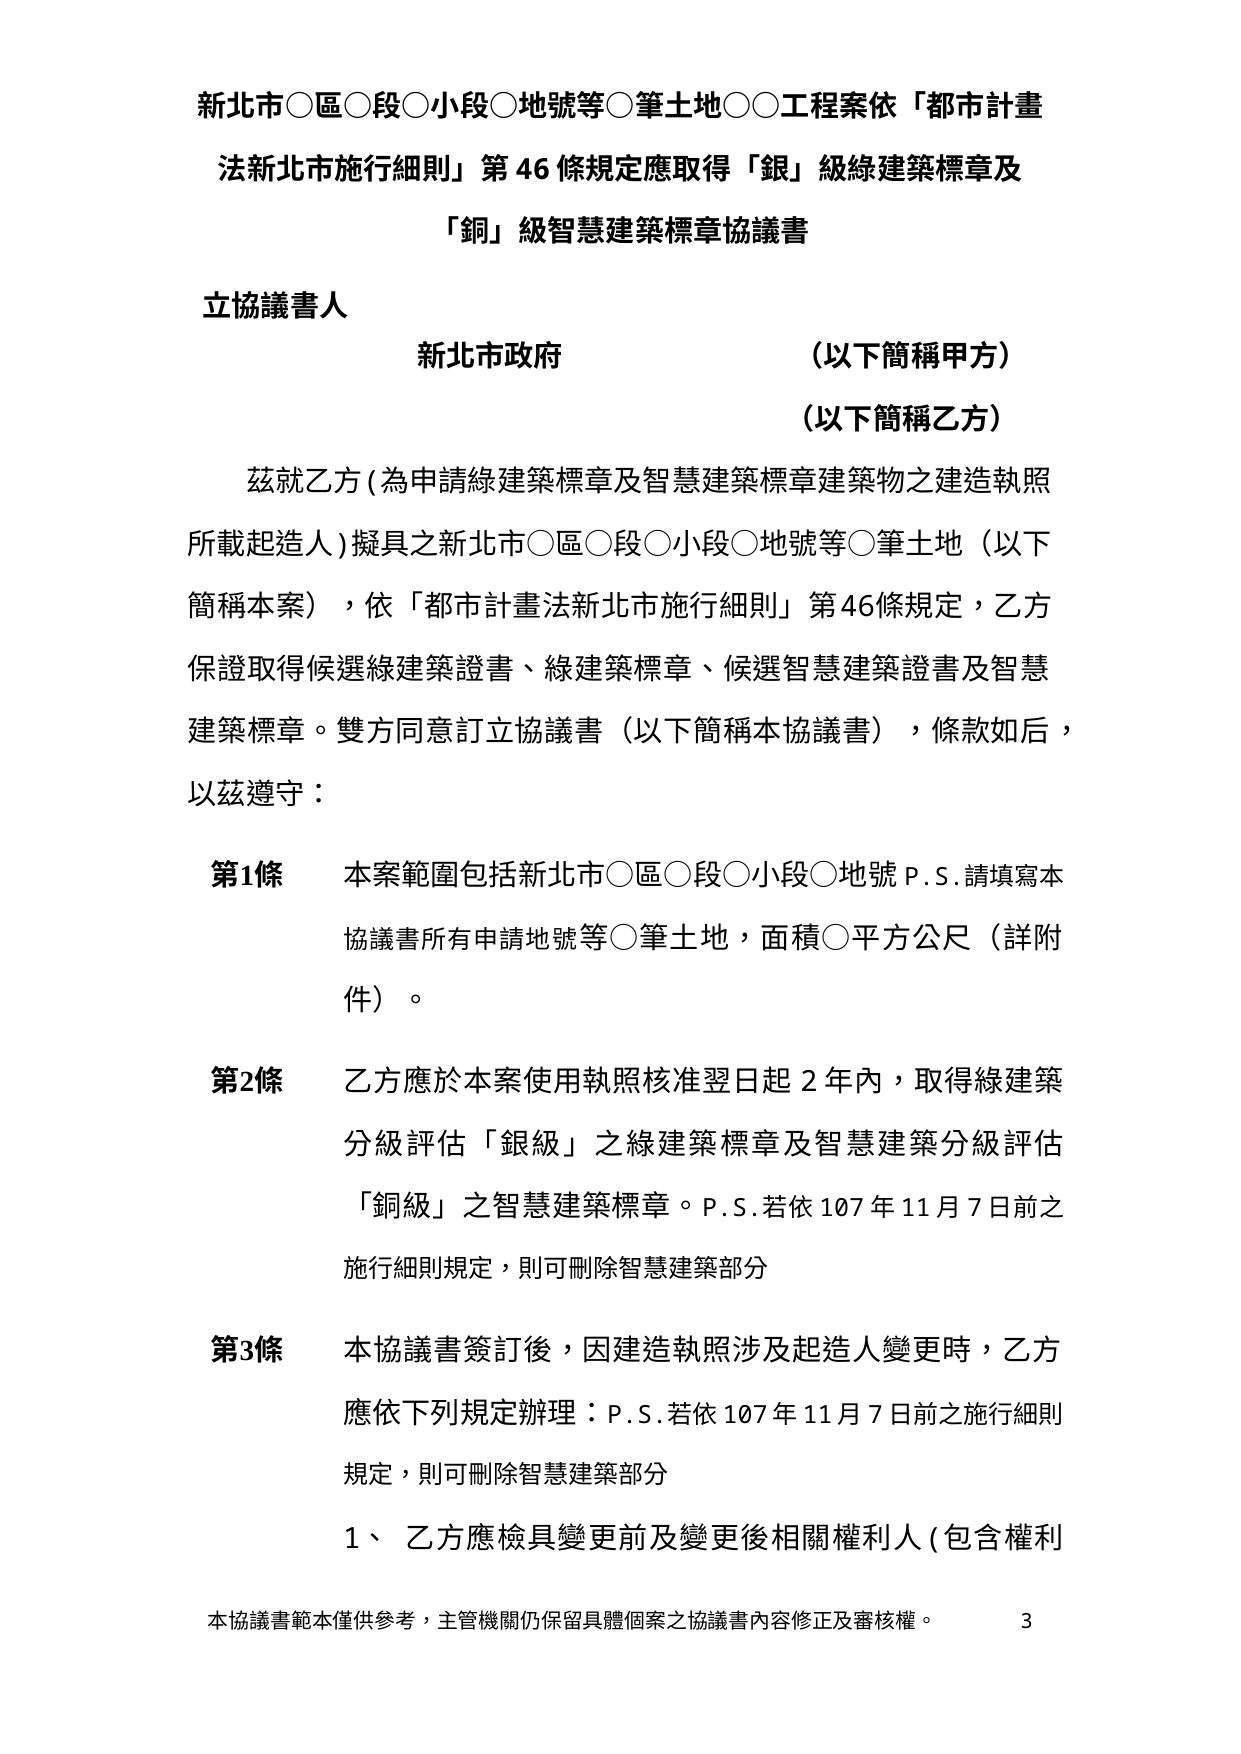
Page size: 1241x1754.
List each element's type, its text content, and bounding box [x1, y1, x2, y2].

table_header 本案範圍包括新北市○區○段○小段○地號P.S.請填寫本協議書所有申請地號等○筆土地，面積○平方公尺（詳附件）。 [332, 831, 1075, 1037]
text 茲就乙方(為申請綠建築標章及智慧建築標章建築物之建造執照所載起造人)擬具之新北市○區○段○小段○地號等○筆土地（以下簡稱本案），依「都市計畫法新北市施行細則」第46條規定，乙方保證取得候選綠建築證書、綠建築標章、候選智慧建築證書及智慧建築標章。雙方同意訂立協議書（以下簡稱本協議書），條款如后，以茲遵守： [187, 437, 1053, 812]
table_cell [199, 1306, 332, 1556]
table_header [199, 831, 332, 1037]
text 新北市政府 （以下簡稱甲方） [347, 312, 1053, 375]
text 新北市○區○段○小段○地號等○筆土地○○工程案依「都市計畫法新北市施行細則」第46條規定應取得「銀」級綠建築標章及「銅」級智慧建築標章協議書 [187, 62, 1053, 250]
table_cell 乙方應於本案使用執照核准翌日起2年內，取得綠建築分級評估「銀級」之綠建築標章及智慧建築分級評估「銅級」之智慧建築標章。P.S.若依107年11月7日前之施行細則規定，則可刪除智慧建築部分 [332, 1038, 1075, 1306]
text （以下簡稱乙方） [187, 375, 1053, 437]
table_cell [199, 1038, 332, 1306]
table_cell 本協議書簽訂後，因建造執照涉及起造人變更時，乙方應依下列規定辦理：P.S.若依107年11月7日前之施行細則規定，則可刪除智慧建築部分 乙方應檢具變更前及變更後相關權利人(包含權利 [332, 1306, 1075, 1556]
